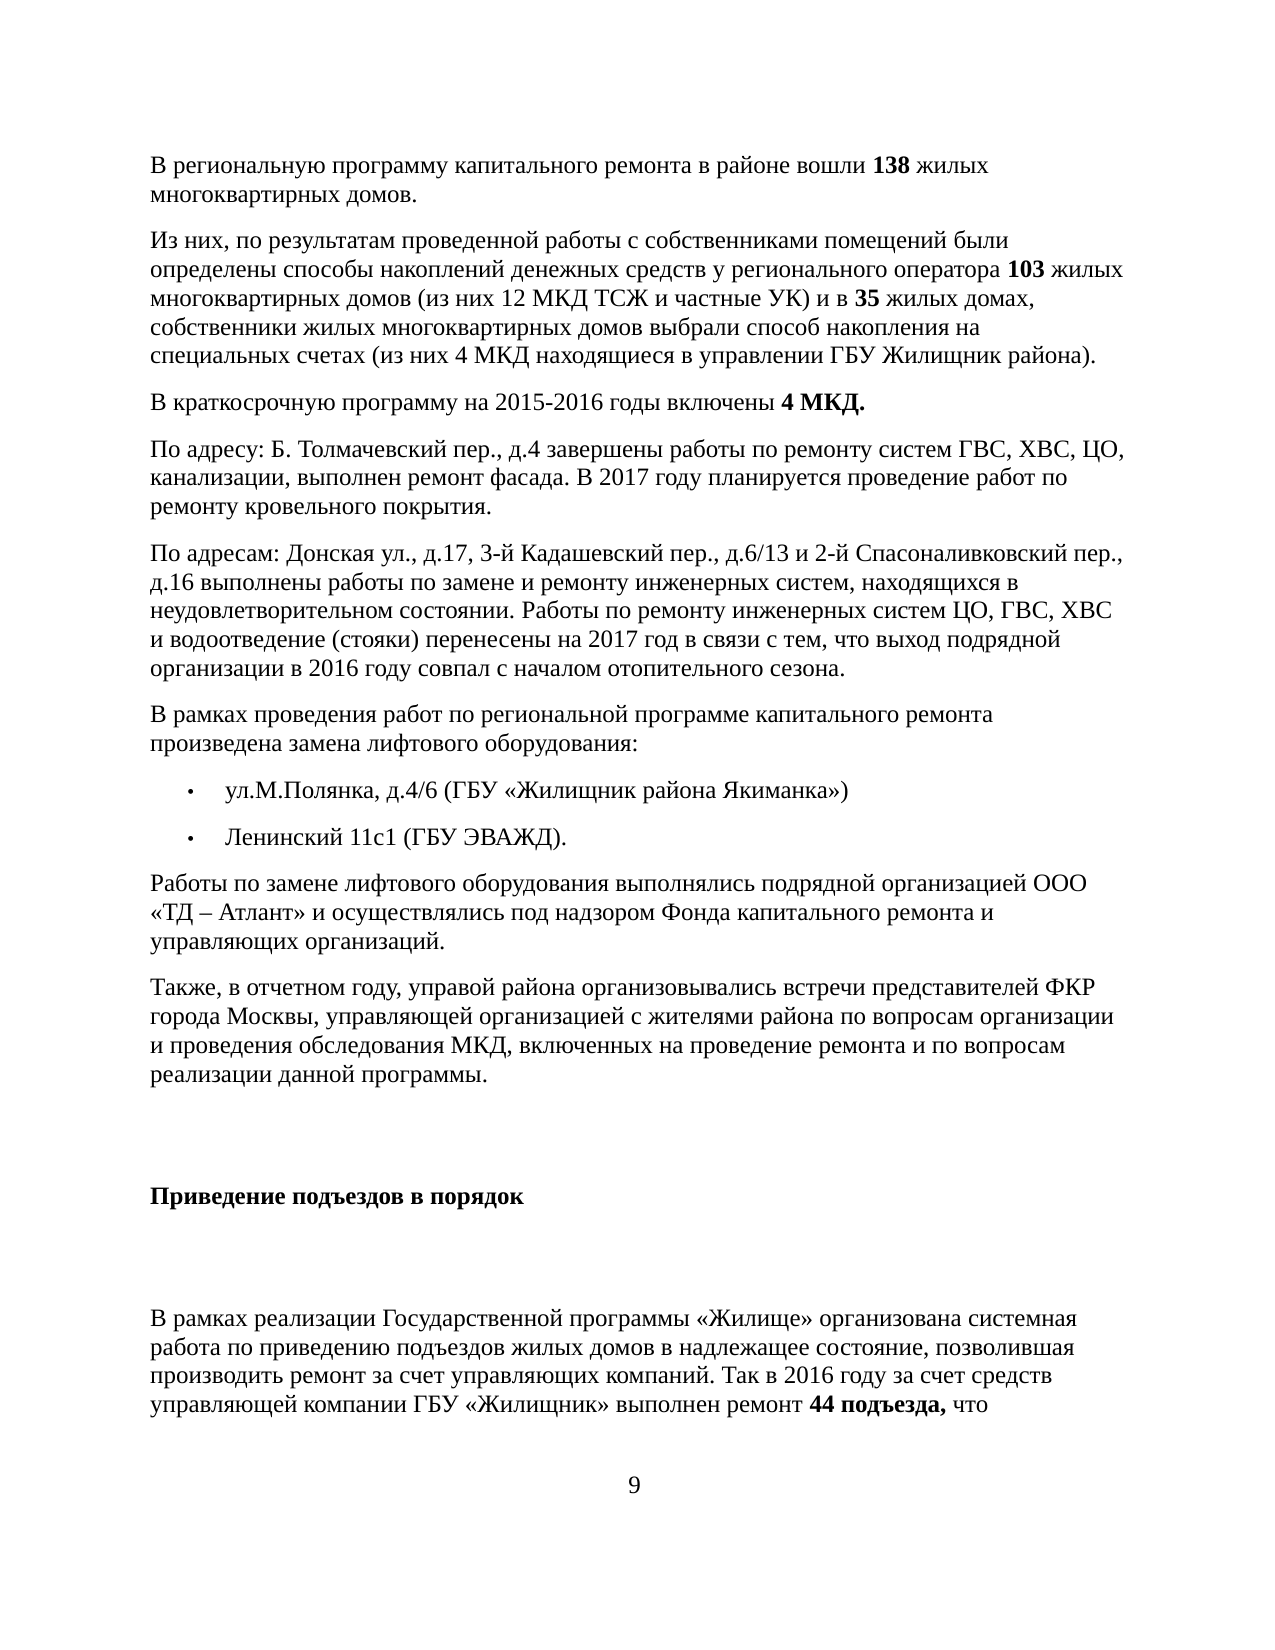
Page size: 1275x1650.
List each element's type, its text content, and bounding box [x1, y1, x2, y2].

list Ленинский 11с1 (ГБУ ЭВАЖД). [187, 822, 1125, 850]
text Из них, по результатам проведенной работы с собственниками помещений были определены способы накоплений денежных средств у регионального оператора 103 жилых многоквартирных домов (из них 12 МКД ТСЖ и частные УК) и в 35 жилых домах, собственники жилых многоквартирных домов выбрали способ накопления на специальных счетах (из них 4 МКД находящиеся в управлении ГБУ Жилищник района). [150, 225, 1125, 369]
list ул.М.Полянка, д.4/6 (ГБУ «Жилищник района Якиманка») [187, 775, 1125, 804]
text По адресам: Донская ул., д.17, 3-й Кадашевский пер., д.6/13 и 2-й Спасоналивковский пер., д.16 выполнены работы по замене и ремонту инженерных систем, находящихся в неудовлетворительном состоянии. Работы по ремонту инженерных систем ЦО, ГВС, ХВС и водоотведение (стояки) перенесены на 2017 год в связи с тем, что выход подрядной организации в 2016 году совпал с началом отопительного сезона. [150, 538, 1125, 682]
text Работы по замене лифтового оборудования выполнялись подрядной организацией ООО «ТД – Атлант» и осуществлялись под надзором Фонда капитального ремонта и управляющих организаций. [150, 868, 1125, 954]
text В краткосрочную программу на 2015-2016 годы включены 4 МКД. [150, 387, 1125, 416]
text В рамках проведения работ по региональной программе капитального ремонта произведена замена лифтового оборудования: [150, 699, 1125, 757]
text По адресу: Б. Толмачевский пер., д.4 завершены работы по ремонту систем ГВС, ХВС, ЦО, канализации, выполнен ремонт фасада. В 2017 году планируется проведение работ по ремонту кровельного покрытия. [150, 434, 1125, 520]
text В региональную программу капитального ремонта в районе вошли 138 жилых многоквартирных домов. [150, 150, 1125, 207]
text Приведение подъездов в порядок [150, 1181, 1125, 1209]
text В рамках реализации Государственной программы «Жилище» организована системная работа по приведению подъездов жилых домов в надлежащее состояние, позволившая производить ремонт за счет управляющих компаний. Так в 2016 году за счет средств управляющей компании ГБУ «Жилищник» выполнен ремонт 44 подъезда, что [150, 1303, 1125, 1418]
text Также, в отчетном году, управой района организовывались встречи представителей ФКР города Москвы, управляющей организацией с жителями района по вопросам организации и проведения обследования МКД, включенных на проведение ремонта и по вопросам реализации данной программы. [150, 972, 1125, 1087]
